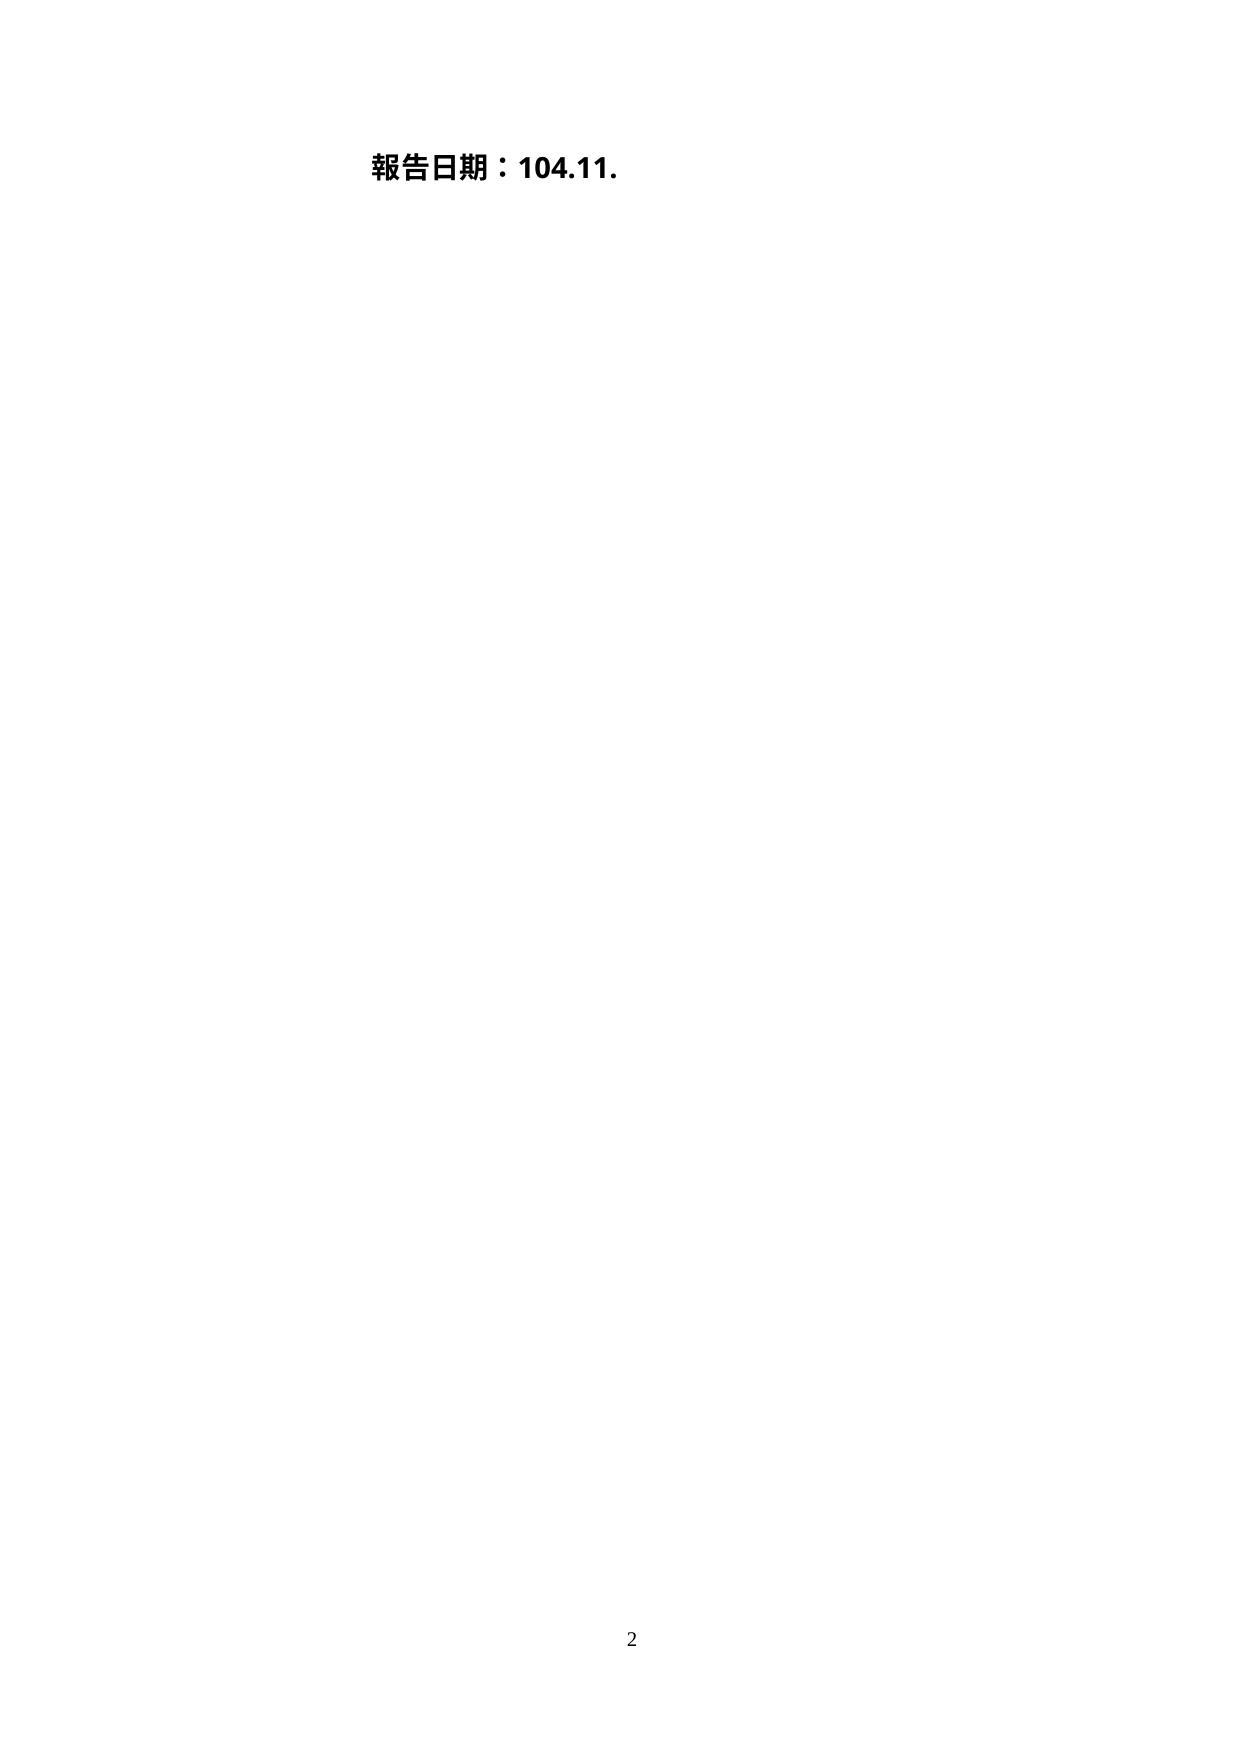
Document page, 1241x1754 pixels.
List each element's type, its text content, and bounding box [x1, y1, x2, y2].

text 報告日期：104.11. [372, 128, 1098, 203]
